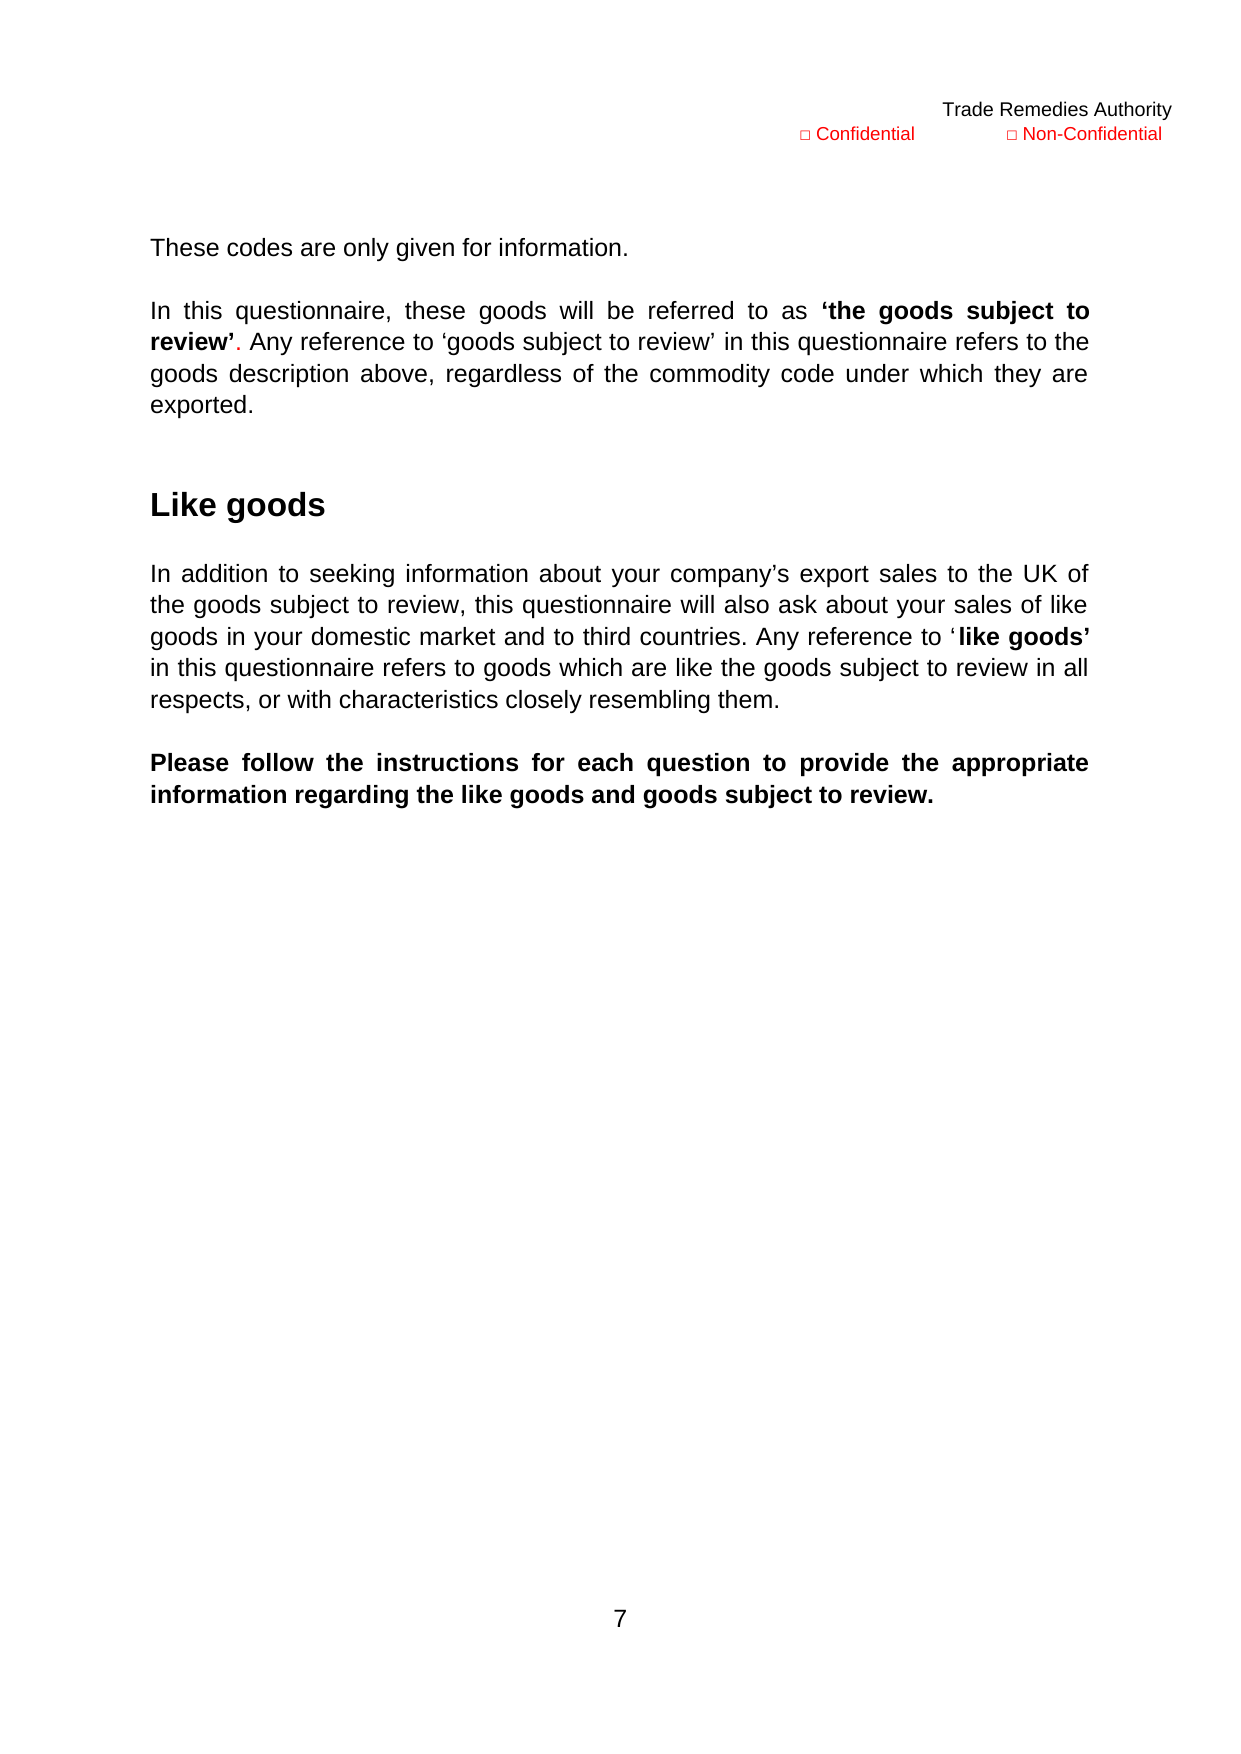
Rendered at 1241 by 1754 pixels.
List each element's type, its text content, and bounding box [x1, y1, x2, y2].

text In this questionnaire, these goods will be referred to as ‘the goods subject to review’. Any reference to ‘goods subject to review’ in this questionnaire refers to the goods description above, regardless of the commodity code under which they are exported. [150, 296, 1090, 419]
subtitle Like goods [150, 485, 1090, 523]
text In addition to seeking information about your company’s export sales to the UK of the goods subject to review, this questionnaire will also ask about your sales of like goods in your domestic market and to third countries. Any reference to ‘like goods’ in this questionnaire refers to goods which are like the goods subject to review in all respects, or with characteristics closely resembling them. [150, 559, 1090, 714]
text These codes are only given for information. [150, 232, 1090, 261]
text Please follow the instructions for each question to provide the appropriate information regarding the like goods and goods subject to review. [150, 748, 1090, 808]
